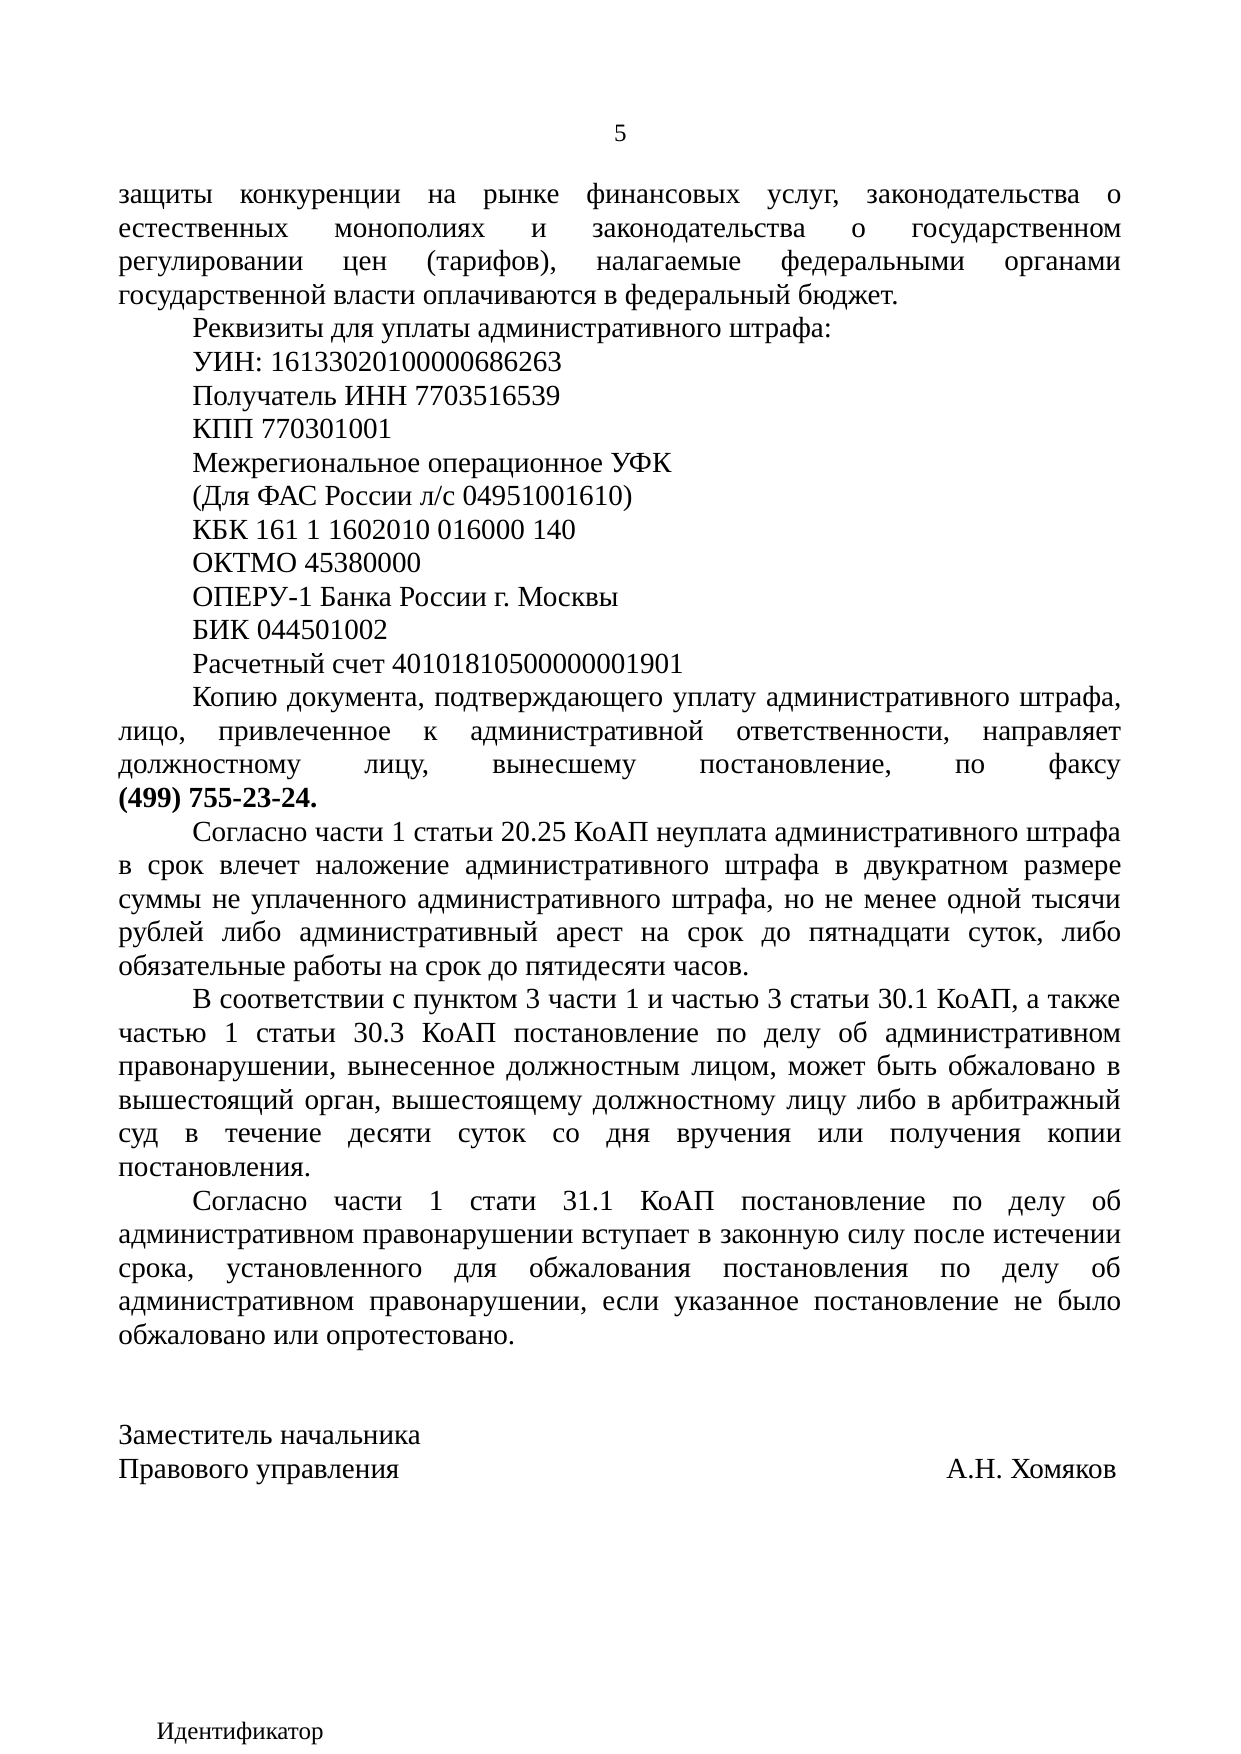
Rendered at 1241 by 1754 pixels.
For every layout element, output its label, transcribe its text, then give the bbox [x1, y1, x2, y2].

text Согласно части 1 статьи 20.25 КоАП неуплата административного штрафа в срок влечет наложение административного штрафа в двукратном размере суммы не уплаченного административного штрафа, но не менее одной тысячи рублей либо административный арест на срок до пятнадцати суток, либо обязательные работы на срок до пятидесяти часов. [118, 814, 1122, 981]
text ОПЕРУ-1 Банка России г. Москвы [118, 579, 1122, 612]
text Получатель ИНН 7703516539 [118, 378, 1122, 411]
text БИК 044501002 [118, 612, 1122, 646]
text Реквизиты для уплаты административного штрафа: [118, 311, 1122, 344]
text Согласно части 1 стати 31.1 КоАП постановление по делу об административном правонарушении вступает в законную силу после истечении срока, установленного для обжалования постановления по делу об административном правонарушении, если указанное постановление не было обжаловано или опротестовано. [118, 1183, 1122, 1350]
text Межрегиональное операционное УФК [118, 445, 1122, 478]
text (Для ФАС России л/с 04951001610) [118, 478, 1122, 512]
text Копию документа, подтверждающего уплату административного штрафа, лицо, привлеченное к административной ответственности, направляет должностному лицу, вынесшему постановление, по факсу (499) 755-23-24. [118, 679, 1122, 814]
text КПП 770301001 [118, 411, 1122, 445]
text КБК 161 1 1602010 016000 140 [118, 512, 1122, 545]
text Расчетный счет 40101810500000001901 [118, 646, 1122, 679]
text В соответствии с пунктом 3 части 1 и частью 3 статьи 30.1 КоАП, а также частью 1 статьи 30.3 КоАП постановление по делу об административном правонарушении, вынесенное должностным лицом, может быть обжаловано в вышестоящий орган, вышестоящему должностному лицу либо в арбитражный суд в течение десяти суток со дня вручения или получения копии постановления. [118, 981, 1122, 1183]
text ОКТМО 45380000 [118, 545, 1122, 579]
text УИН: 16133020100000686263 [118, 344, 1122, 378]
text защиты конкуренции на рынке финансовых услуг, законодательства о естественных монополиях и законодательства о государственном регулировании цен (тарифов), налагаемые федеральными органами государственной власти оплачиваются в федеральный бюджет. [118, 176, 1122, 311]
text Заместитель начальника Правового управления А.Н. Хомяков [118, 1417, 1122, 1484]
